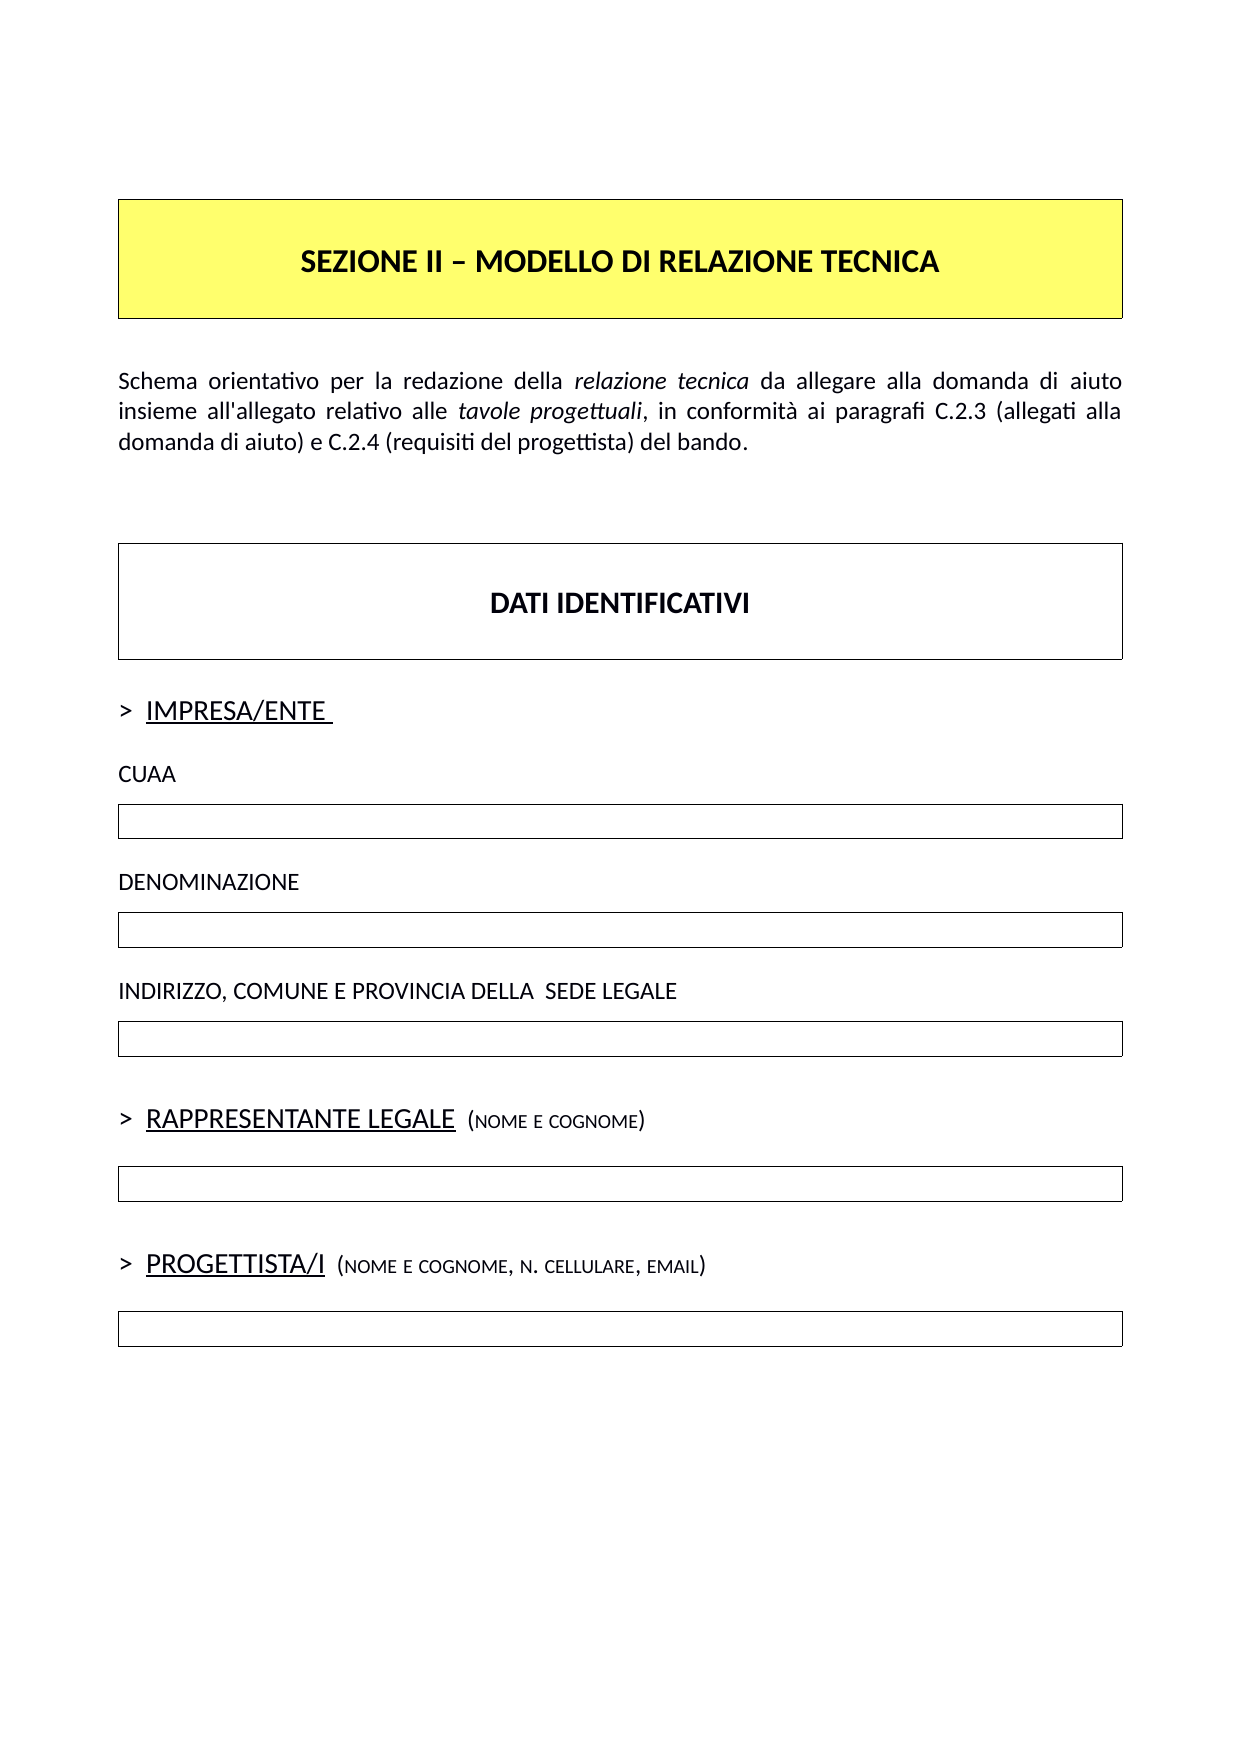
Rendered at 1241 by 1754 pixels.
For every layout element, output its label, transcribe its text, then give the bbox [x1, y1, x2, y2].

text DATI IDENTIFICATIVI [119, 581, 1122, 621]
text > RAPPRESENTANTE LEGALE (nome e cognome) [118, 1100, 1122, 1135]
text > PROGETTISTA/I (nome e cognome, n. cellulare, email) [118, 1245, 1122, 1281]
text Schema orientativo per la redazione della relazione tecnica da allegare alla domanda di aiuto insieme all'allegato relativo alle tavole progettuali, in conformità ai paragrafi C.2.3 (allegati alla domanda di aiuto) e C.2.4 (requisiti del progettista) del bando. [118, 365, 1122, 456]
text DENOMINAZIONE [118, 866, 1122, 897]
subtitle SEZIONE II – MODELLO DI RELAZIONE TECNICA [119, 237, 1122, 278]
text INDIRIZZO, COMUNE E PROVINCIA DELLA SEDE LEGALE [118, 975, 1122, 1005]
text CUAA [118, 758, 1122, 788]
text > IMPRESA/ENTE [118, 692, 1122, 727]
